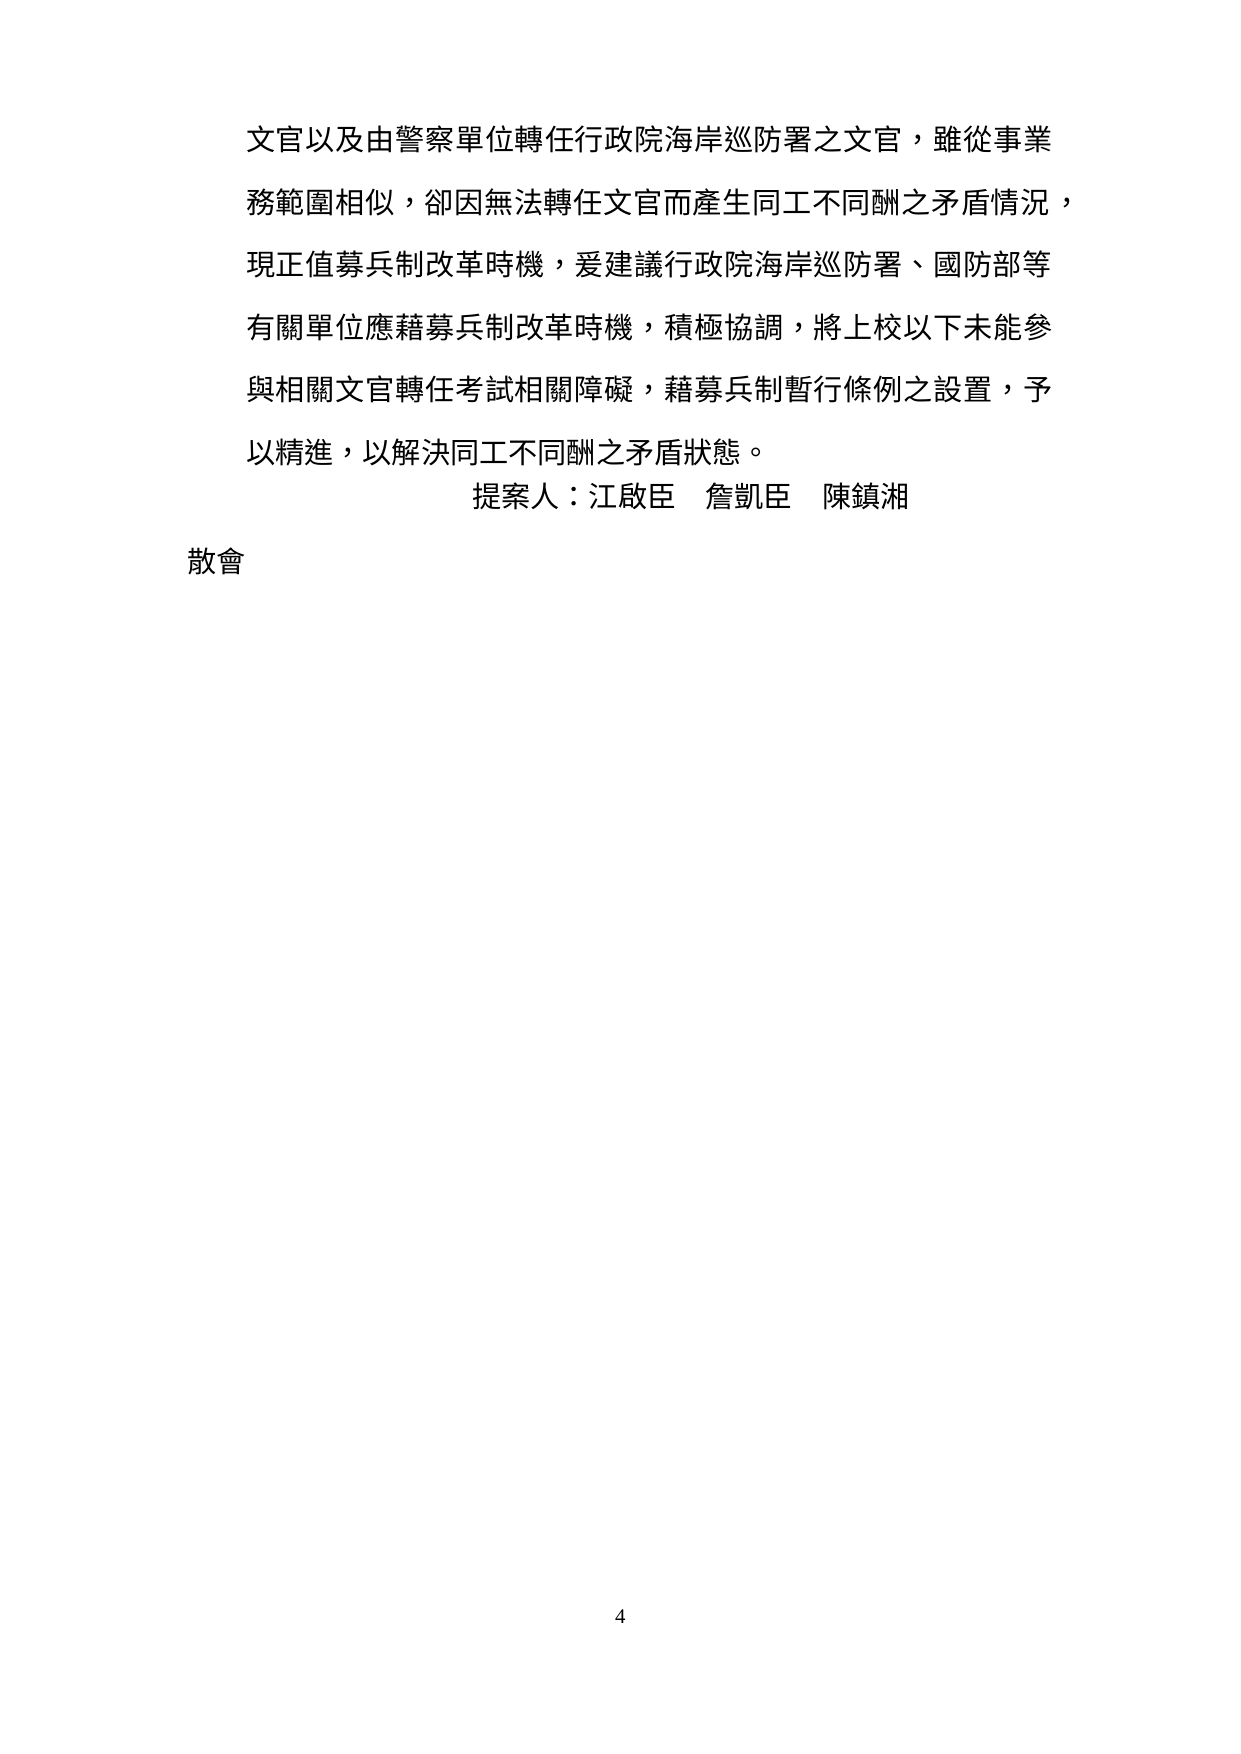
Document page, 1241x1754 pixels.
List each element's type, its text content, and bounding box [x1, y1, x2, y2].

text 散會 [187, 536, 1053, 582]
text 四、海岸巡防為國家安全之根本，政府為統一海岸巡防事權及有效管理海域，於民國89年1月28日，納編原國防部海岸巡防司令部、內政部警政署水上警察局及財政部關稅總局緝私艦艇等任務執行機關，成立部會層級的海域執法專責機關「行政院海岸巡防署」，然根據考選部相關規定，國防部相關部會轉任行政院海岸巡防署之人員，僅上校以上官銜者，得以考試轉任文官，換言之，上校以下包括士官等人，與行政院海岸巡防署之文官以及由警察單位轉任行政院海岸巡防署之文官，雖從事業務範圍相似，卻因無法轉任文官而產生同工不同酬之矛盾情況，現正值募兵制改革時機，爰建議行政院海岸巡防署、國防部等有關單位應藉募兵制改革時機，積極協調，將上校以下未能參與相關文官轉任考試相關障礙，藉募兵制暫行條例之設置，予以精進，以解決同工不同酬之矛盾狀態。 [187, 96, 1053, 471]
text 提案人：江啟臣 詹凱臣 陳鎮湘 [472, 471, 1053, 517]
